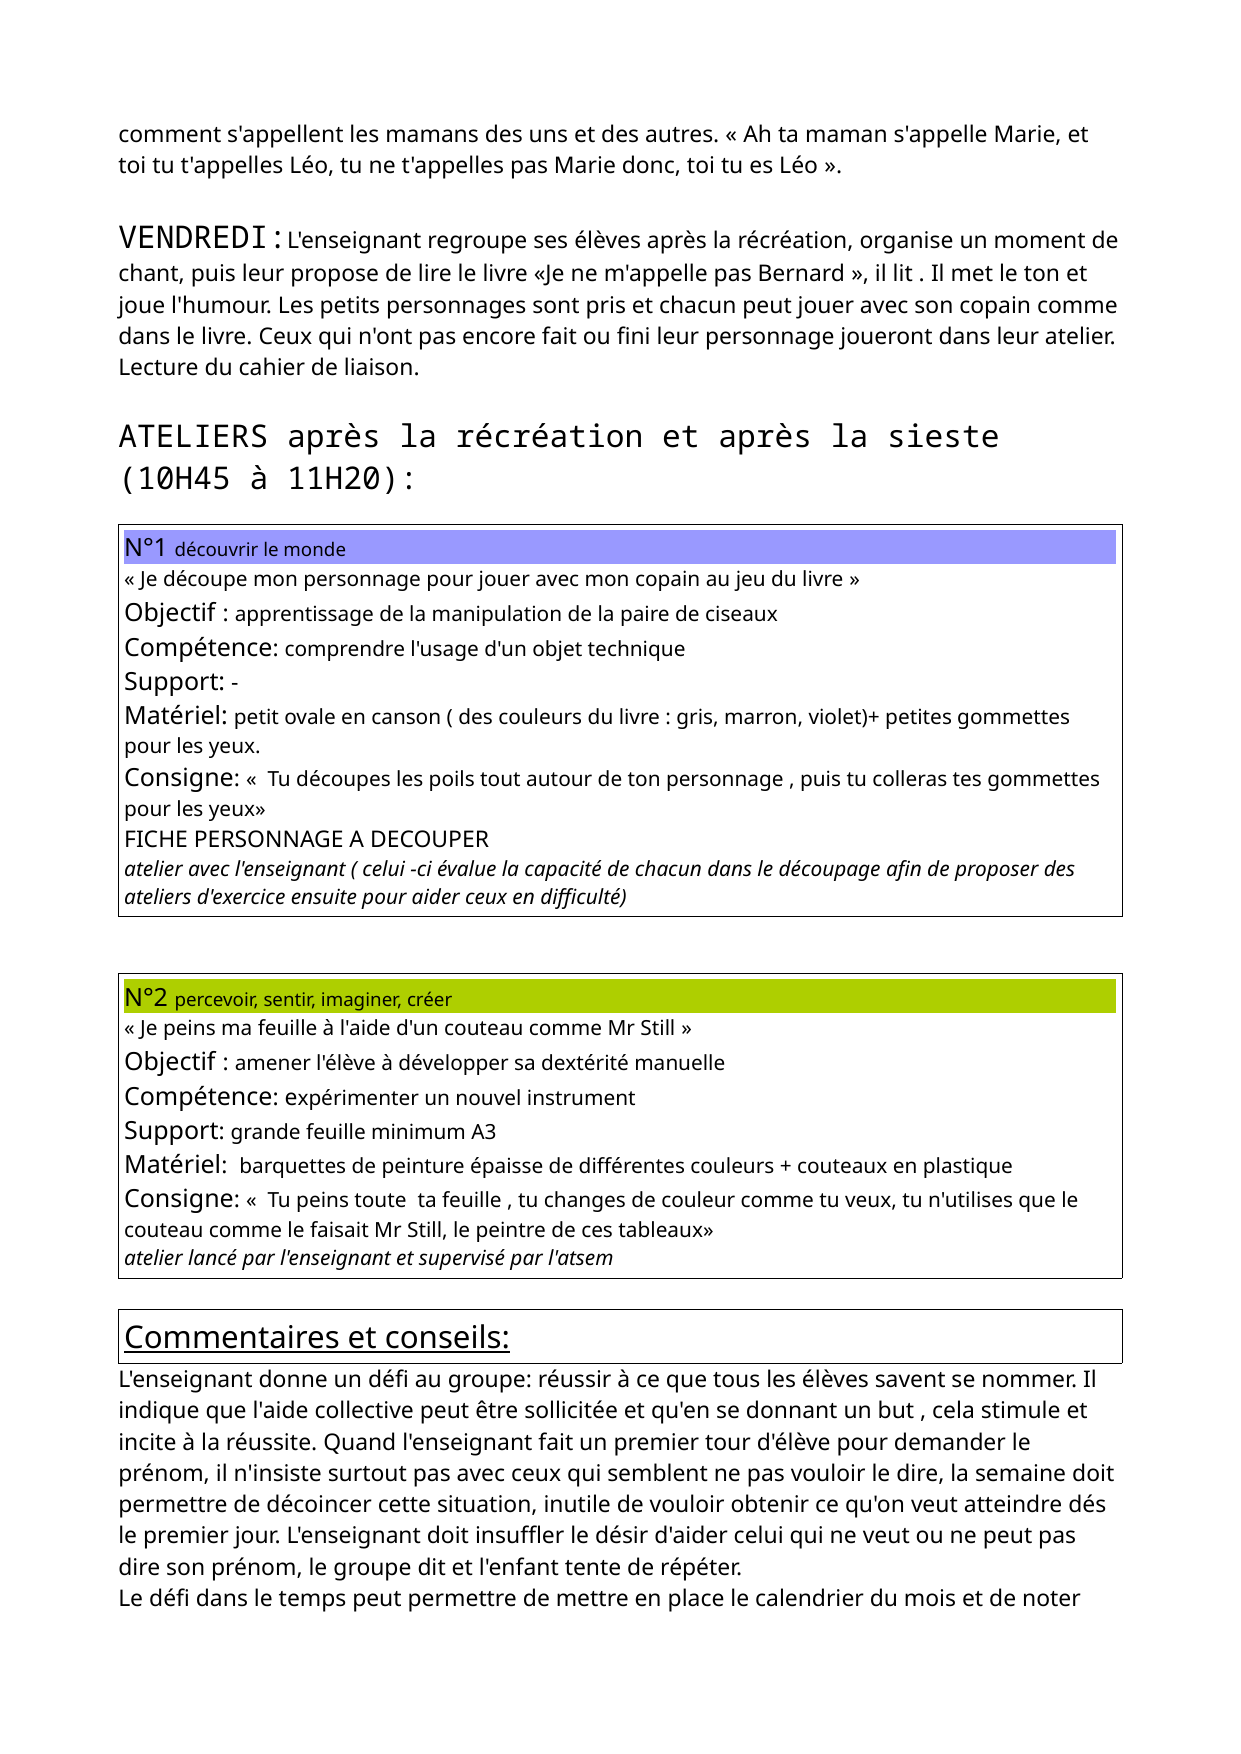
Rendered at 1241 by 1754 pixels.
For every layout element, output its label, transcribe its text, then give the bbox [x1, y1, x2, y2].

text L'enseignant donne un défi au groupe: réussir à ce que tous les élèves savent se nommer. Il indique que l'aide collective peut être sollicitée et qu'en se donnant un but , cela stimule et incite à la réussite. Quand l'enseignant fait un premier tour d'élève pour demander le prénom, il n'insiste surtout pas avec ceux qui semblent ne pas vouloir le dire, la semaine doit permettre de décoincer cette situation, inutile de vouloir obtenir ce qu'on veut atteindre dés le premier jour. L'enseignant doit insuffler le désir d'aider celui qui ne veut ou ne peut pas dire son prénom, le groupe dit et l'enfant tente de répéter. [118, 1364, 1122, 1582]
text ATELIERS après la récréation et après la sieste (10H45 à 11H20): [118, 413, 1122, 499]
text Le défi dans le temps peut permettre de mettre en place le calendrier du mois et de noter [118, 1582, 1122, 1613]
table_header N°2 percevoir, sentir, imaginer, créer « Je peins ma feuille à l'aide d'un couteau comme Mr Still » Objectif : amener l'élève à développer sa dextérité manuelle Compétence: expérimenter un nouvel instrument Support: grande feuille minimum A3 Matériel: barquettes de peinture épaisse de différentes couleurs + couteaux en plastique Consigne: « Tu peins toute ta feuille , tu changes de couleur comme tu veux, tu n'utilises que le couteau comme le faisait Mr Still, le peintre de ces tableaux» atelier lancé par l'enseignant et supervisé par l'atsem [119, 974, 1122, 1277]
table_header N°1 découvrir le monde « Je découpe mon personnage pour jouer avec mon copain au jeu du livre » Objectif : apprentissage de la manipulation de la paire de ciseaux Compétence: comprendre l'usage d'un objet technique Support: - Matériel: petit ovale en canson ( des couleurs du livre : gris, marron, violet)+ petites gommettes pour les yeux. Consigne: « Tu découpes les poils tout autour de ton personnage , puis tu colleras tes gommettes pour les yeux» FICHE PERSONNAGE A DECOUPER atelier avec l'enseignant ( celui -ci évalue la capacité de chacun dans le découpage afin de proposer des ateliers d'exercice ensuite pour aider ceux en difficulté) [119, 525, 1122, 916]
text comment s'appellent les mamans des uns et des autres. « Ah ta maman s'appelle Marie, et toi tu t'appelles Léo, tu ne t'appelles pas Marie donc, toi tu es Léo ». [118, 118, 1122, 181]
text VENDREDI:L'enseignant regroupe ses élèves après la récréation, organise un moment de chant, puis leur propose de lire le livre «Je ne m'appelle pas Bernard », il lit . Il met le ton et joue l'humour. Les petits personnages sont pris et chacun peut jouer avec son copain comme dans le livre. Ceux qui n'ont pas encore fait ou fini leur personnage joueront dans leur atelier. Lecture du cahier de liaison. [118, 215, 1122, 382]
table_header Commentaires et conseils: [119, 1310, 1122, 1363]
